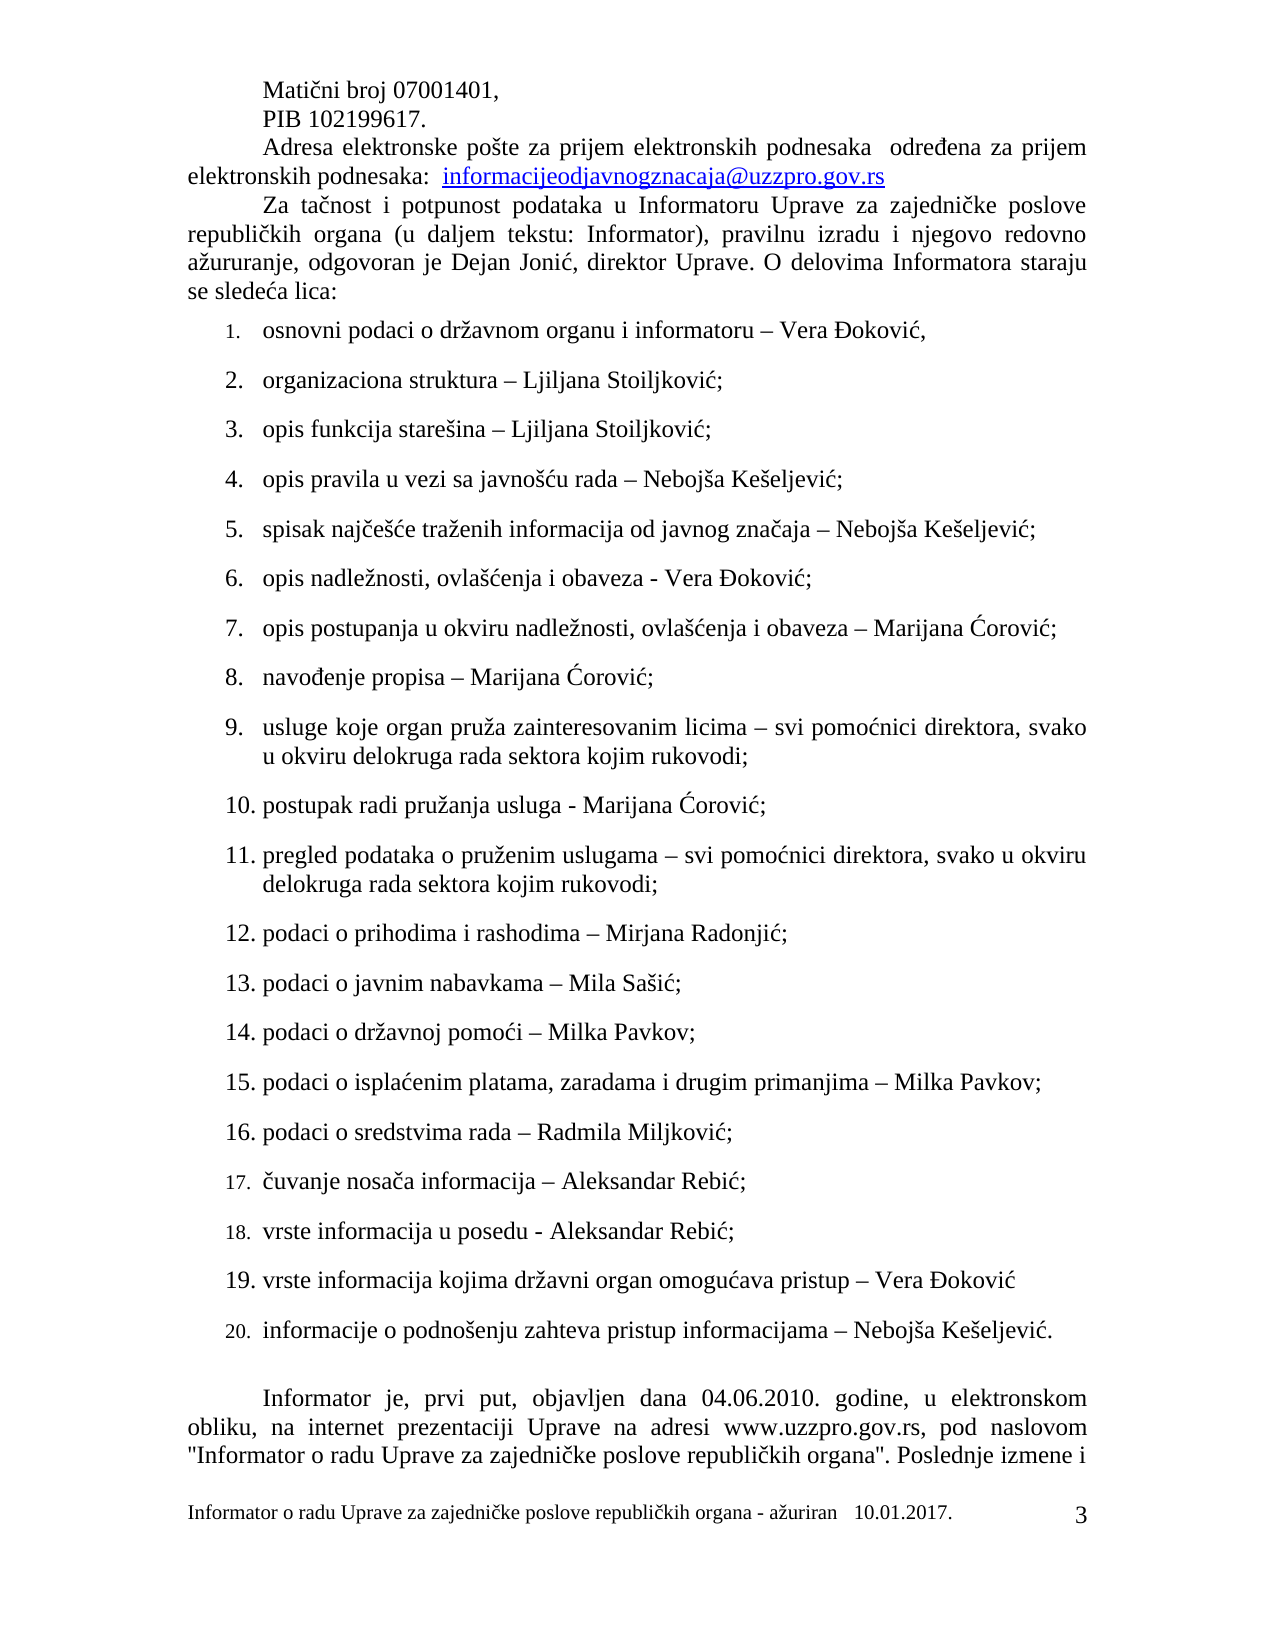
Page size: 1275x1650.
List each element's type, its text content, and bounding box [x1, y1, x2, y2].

list usluge koje organ pruža zainteresovanim licima – svi pomoćnici direktora, svako u okviru delokruga rada sektora kojim rukovodi; [225, 712, 1087, 769]
list opis nadležnosti, ovlašćenja i obaveza - Vera Đoković; [225, 563, 1087, 592]
list pregled podataka o pruženim uslugama – svi pomoćnici direktora, svako u okviru delokruga rada sektora kojim rukovodi; [225, 840, 1087, 897]
list postupak radi pružanja usluga - Marijana Ćorović; [225, 790, 1087, 819]
list opis pravila u vezi sa javnošću rada – Nebojša Kešelјević; [225, 464, 1087, 493]
list podaci o sredstvima rada – Radmila Milјković; [225, 1117, 1087, 1145]
list opis funkcija starešina – Ljilјana Stoilјković; [225, 414, 1087, 443]
list spisak najčešće traženih informacija od javnog značaja – Nebojša Kešelјević; [225, 514, 1087, 542]
list opis postupanja u okviru nadležnosti, ovlašćenja i obaveza – Marijana Ćorović; [225, 613, 1087, 642]
text Informator je, prvi put, objavlјen dana 04.06.2010. godine, u elektronskom obliku, na internet prezentaciji Uprave na adresi www.uzzpro.gov.rs, pod naslovom ''Informator o radu Uprave za zajedničke poslove republičkih organa''. Poslednje izmene i [187, 1383, 1087, 1469]
list vrste informacija kojima državni organ omogućava pristup – Vera Đoković [225, 1265, 1087, 1294]
text Matični broj 07001401, [262, 75, 1087, 104]
text Adresa elektronske pošte za prijem elektronskih podnesaka određena za prijem elektronskih podnesaka: informacijeodjavnogznacaja@uzzpro.gov.rs [187, 132, 1087, 190]
text PIB 102199617. [262, 104, 1087, 132]
list informacije o podnošenju zahteva pristup informacijama – Nebojša Kešelјević. [225, 1315, 1087, 1344]
list podaci o državnoj pomoći – Milka Pavkov; [225, 1017, 1087, 1046]
list čuvanje nosača informacija – Aleksandar Rebić; [225, 1166, 1087, 1195]
list navođenje propisa – Marijana Ćorović; [225, 662, 1087, 691]
list podaci o javnim nabavkama – Mila Sašić; [225, 968, 1087, 997]
text Za tačnost i potpunost podataka u Informatoru Uprave za zajedničke poslove republičkih organa (u dalјem tekstu: Informator), pravilnu izradu i njegovo redovno ažururanje, odgovoran je Dejan Jonić, direktor Uprave. O delovima Informatora staraju se sledeća lica: [187, 190, 1087, 305]
list organizaciona struktura – Ljilјana Stoilјković; [225, 365, 1087, 394]
list podaci o prihodima i rashodima – Mirjana Radonjić; [225, 918, 1087, 947]
list vrste informacija u posedu - Aleksandar Rebić; [225, 1216, 1087, 1244]
list podaci o isplaćenim platama, zaradama i drugim primanjima – Milka Pavkov; [225, 1067, 1087, 1096]
list osnovni podaci o državnom organu i informatoru – Vera Đoković, [225, 315, 1087, 344]
